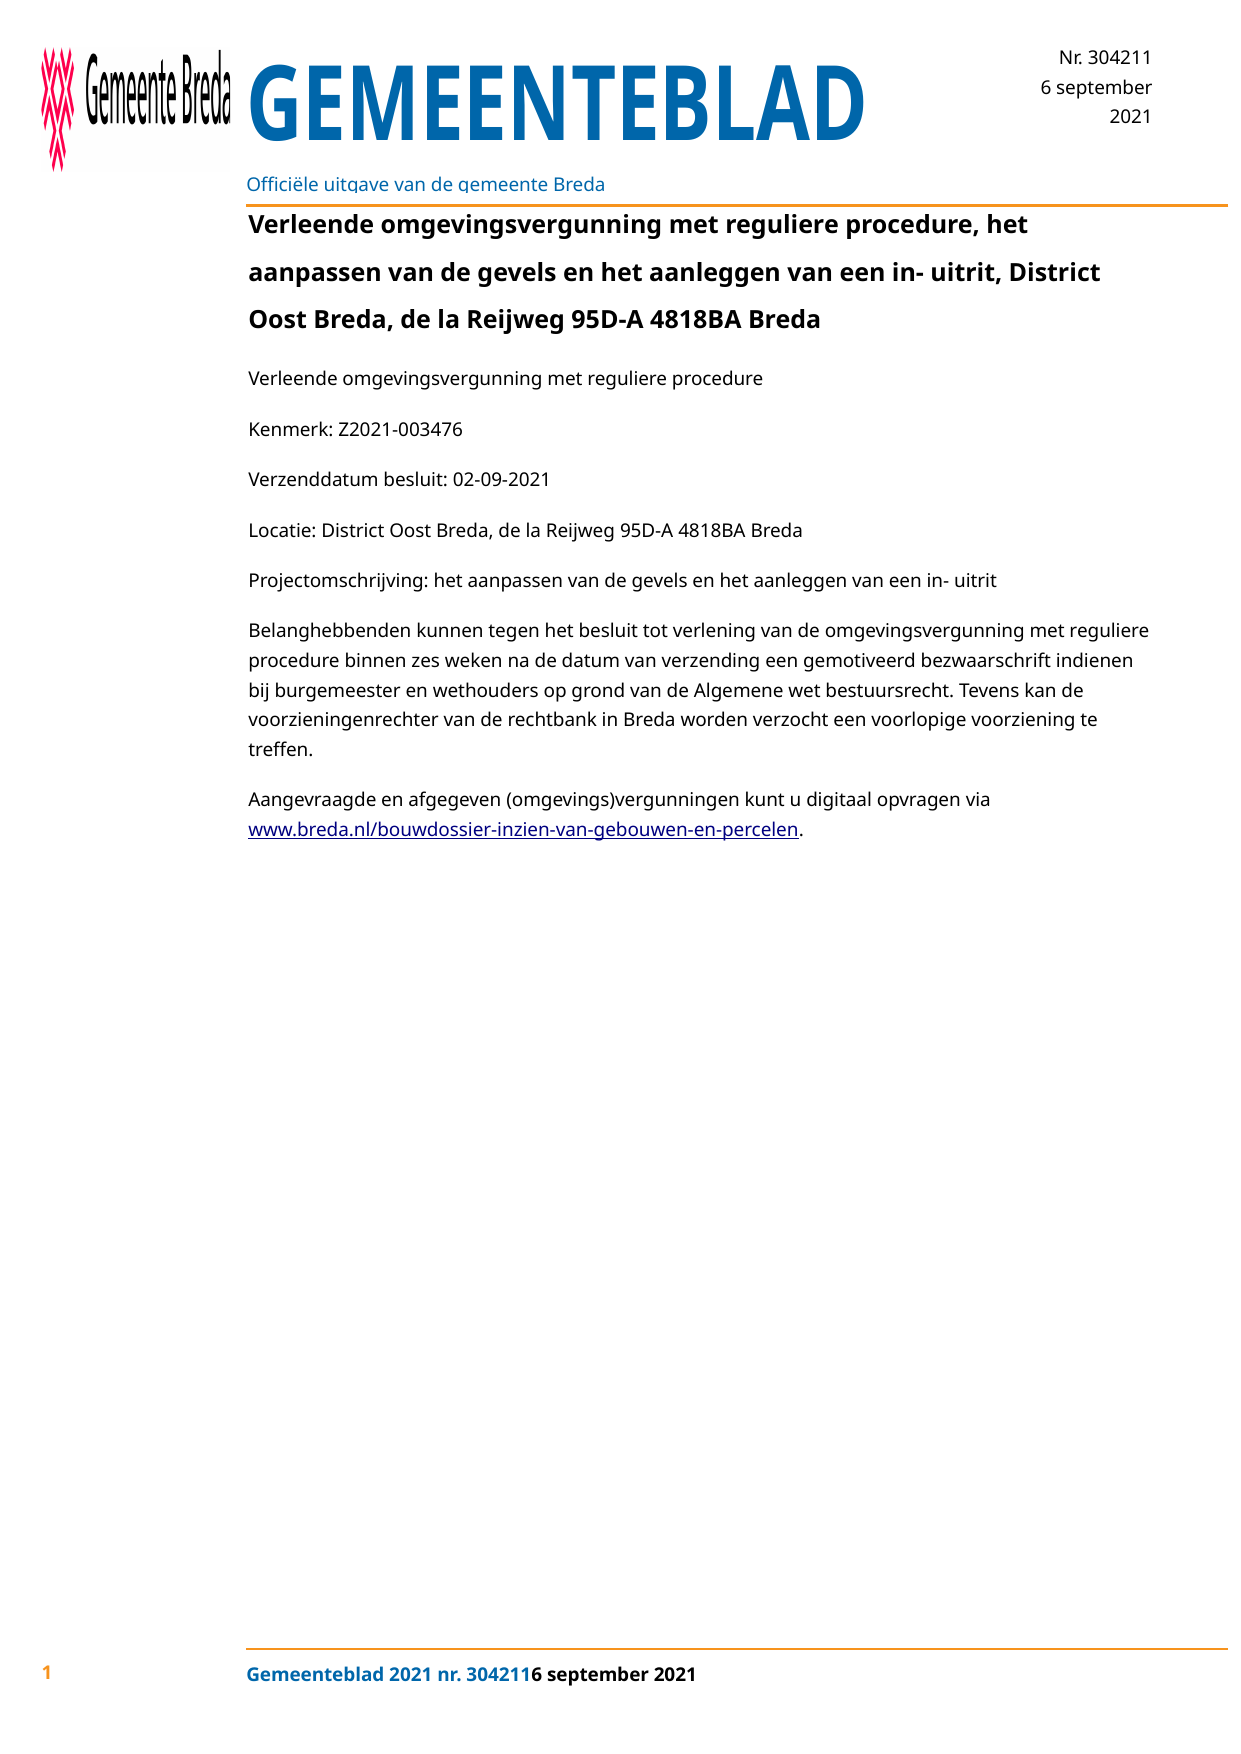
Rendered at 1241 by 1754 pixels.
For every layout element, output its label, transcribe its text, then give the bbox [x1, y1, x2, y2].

text Projectomschrijving: het aanpassen van de gevels en het aanleggen van een in- uitrit [248, 567, 1152, 593]
text Belanghebbenden kunnen tegen het besluit tot verlening van de omgevingsvergunning met reguliere procedure binnen zes weken na de datum van verzending een gemotiveerd bezwaarschrift indienen bij burgemeester en wethouders op grond van de Algemene wet bestuursrecht. Tevens kan de voorzieningenrechter van de rechtbank in Breda worden verzocht een voorlopige voorziening te treffen. [248, 618, 1152, 762]
text Kenmerk: Z2021-003476 [248, 416, 1152, 442]
text Locatie: District Oost Breda, de la Reijweg 95D-A 4818BA Breda [248, 517, 1152, 542]
text Verleende omgevingsvergunning met reguliere procedure [248, 366, 1152, 391]
text Verzenddatum besluit: 02-09-2021 [248, 466, 1152, 492]
text Aangevraagde en afgegeven (omgevings)vergunningen kunt u digitaal opvragen via www.breda.nl/bouwdossier-inzien-van-gebouwen-en-percelen. [248, 786, 1152, 842]
text Verleende omgevingsvergunning met reguliere procedure, het aanpassen van de gevels en het aanleggen van een in- uitrit, District Oost Breda, de la Reijweg 95D-A 4818BA Breda [248, 207, 1152, 336]
picture [41, 47, 231, 172]
